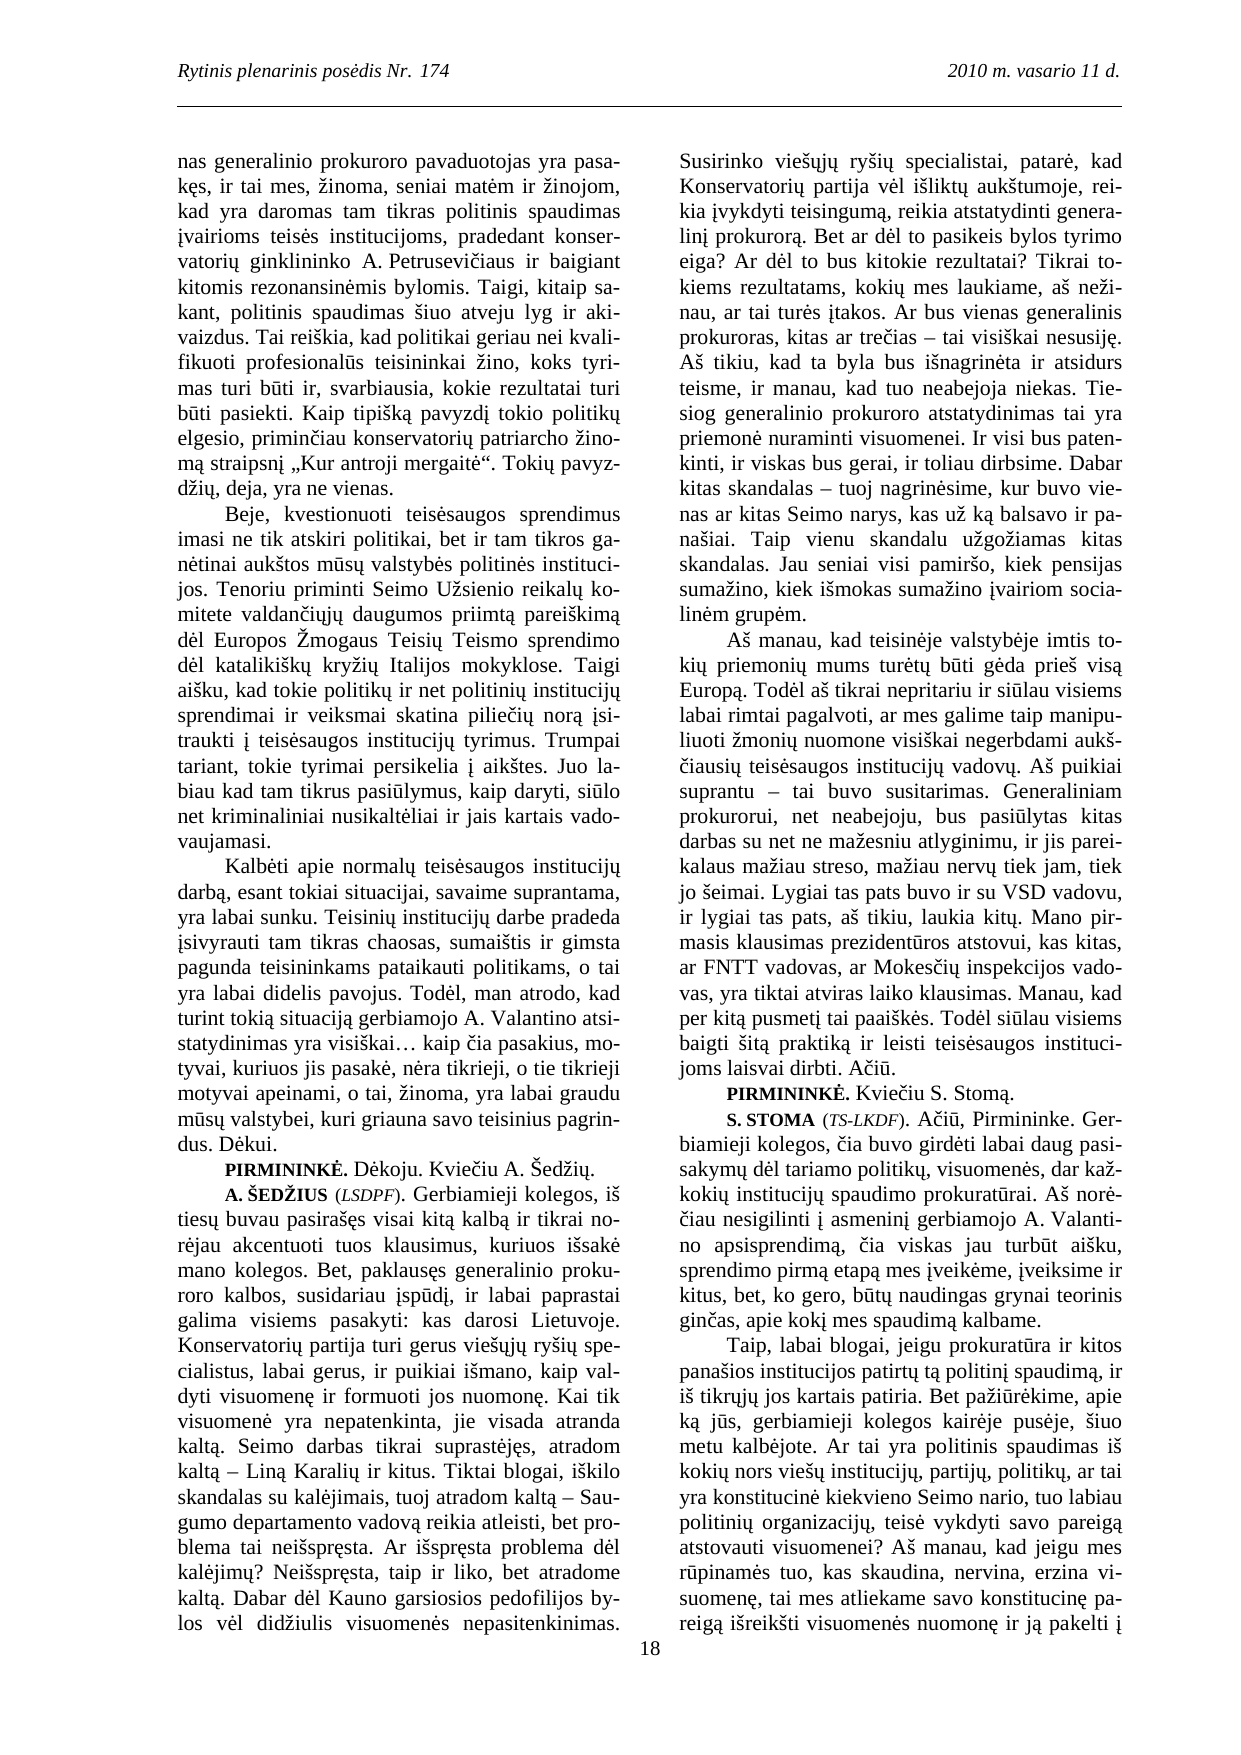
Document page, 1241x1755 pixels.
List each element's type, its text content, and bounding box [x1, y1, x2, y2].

text Kal­bė­ti apie nor­ma­lų tei­sė­sau­gos ins­ti­tu­ci­jų dar­bą, esant to­kiai si­tu­a­ci­jai, sa­vai­me su­pran­ta­ma, yra la­bai sun­ku. Tei­si­nių ins­ti­tu­ci­jų dar­be pra­de­da įsi­vy­rau­ti tam tik­ras cha­o­sas, su­maiš­tis ir gims­ta pa­gun­da tei­si­nin­kams pa­tai­kau­ti po­li­ti­kams, o tai yra la­bai di­de­lis pa­vo­jus. To­dėl, man at­ro­do, kad tu­rint to­kią si­tu­a­ci­ją ger­bia­mo­jo A. Va­lan­ti­no at­si­sta­ty­di­ni­mas yra vi­siš­kai… kaip čia pa­sa­kius, mo­ty­vai, ku­riuos jis pa­sa­kė, nė­ra tik­rie­ji, o tie tik­rie­ji mo­ty­vai apei­na­mi, o tai, ži­no­ma, yra la­bai grau­du mū­sų vals­ty­bei, ku­ri griau­na sa­vo tei­si­nius pa­grin­dus. Dė­kui. [177, 853, 620, 1156]
text A. ŠEDŽIUS (LSDPF). Ger­bia­mie­ji ko­le­gos, iš tie­sų bu­vau pa­si­ra­šęs vi­sai ki­tą kal­bą ir tik­rai no­rė­jau ak­cen­tuo­ti tuos klau­si­mus, ku­riuos iš­sa­kė ma­no ko­le­gos. Bet, pa­klau­sęs ge­ne­ra­li­nio pro­ku­ro­ro kal­bos, su­si­da­riau įspū­dį, ir la­bai pa­pras­tai ga­li­ma vi­siems pa­sa­ky­ti: kas da­ro­si Lie­tu­vo­je. Kon­ser­va­to­rių par­ti­ja tu­ri ge­rus vie­šų­jų ry­šių spe­cia­lis­tus, la­bai ge­rus, ir pui­kiai iš­ma­no, kaip val­dy­ti vi­suo­me­nę ir for­muo­ti jos nuo­mo­nę. Kai tik vi­suo­me­nė yra ne­pa­ten­kin­ta, jie vi­sa­da at­ran­da kal­tą. Sei­mo dar­bas tik­rai su­pras­tė­jęs, at­ra­dom kal­tą – Li­ną Ka­ra­lių ir ki­tus. Tik­tai blo­gai, iš­ki­lo skan­da­las su ka­lė­ji­mais, tuoj at­ra­dom kal­tą – Sau­gu­mo de­par­ta­men­to va­do­vą rei­kia at­leis­ti, bet pro­ble­ma tai ne­iš­spręs­ta. Ar iš­spręs­ta pro­ble­ma dėl ka­lė­ji­mų? Ne­iš­spręs­ta, taip ir li­ko, bet at­ra­do­me kal­tą. Da­bar dėl Kau­no gar­sio­sios pe­do­fi­li­jos by­los vėl di­džiu­lis vi­suo­me­nės ne­pa­si­ten­ki­ni­mas. [177, 1181, 620, 1635]
text Aš ma­nau, kad tei­si­nė­je vals­ty­bė­je im­tis to­kių prie­mo­nių mums tu­rė­tų bū­ti gė­da prieš vi­są Eu­ro­pą. To­dėl aš tik­rai ne­pri­ta­riu ir siū­lau vi­siems la­bai rim­tai pa­gal­vo­ti, ar mes ga­li­me taip ma­ni­pu­liuo­ti žmo­nių nuo­mo­ne vi­siš­kai ne­gerb­da­mi aukš­čiau­sių tei­sė­sau­gos ins­ti­tu­ci­jų va­do­vų. Aš pui­kiai su­pran­tu – tai bu­vo su­si­ta­ri­mas. Ge­ne­ra­li­niam pro­ku­ro­rui, net ne­abe­jo­ju, bus pa­siū­ly­tas ki­tas dar­bas su net ne ma­žes­niu at­ly­gi­ni­mu, ir jis pa­rei­ka­laus ma­žiau stre­so, ma­žiau ner­vų tiek jam, tiek jo šei­mai. Ly­giai tas pats bu­vo ir su VSD va­do­vu, ir ly­giai tas pats, aš ti­kiu, lau­kia ki­tų. Ma­no pir­ma­sis klau­si­mas pre­zi­den­tū­ros at­sto­vui, kas ki­tas, ar FNTT va­do­vas, ar Mo­kes­čių ins­pek­ci­jos va­do­vas, yra tik­tai at­vi­ras lai­ko klau­si­mas. Ma­nau, kad per ki­tą pus­me­tį tai pa­aiš­kės. To­dėl siū­lau vi­siems baig­ti ši­tą prak­ti­ką ir leis­ti tei­sė­sau­gos ins­ti­tu­ci­joms lais­vai dirb­ti. Ačiū. [679, 627, 1122, 1080]
text S. STOMA (TS-LKDF). Ačiū, Pir­mi­nin­ke. Ger­bia­mie­ji ko­le­gos, čia bu­vo gir­dė­ti la­bai daug pa­si­sa­ky­mų dėl ta­ria­mo po­li­ti­kų, vi­suo­me­nės, dar kaž­ko­kių ins­ti­tu­ci­jų spau­di­mo pro­ku­ra­tū­rai. Aš no­rė­čiau ne­si­gi­lin­ti į as­me­ni­nį ger­bia­mo­jo A. Va­lan­ti­no ap­si­spren­di­mą, čia vis­kas jau tur­būt aiš­ku, spren­di­mo pir­mą eta­pą mes įvei­kė­me, įveik­si­me ir ki­tus, bet, ko ge­ro, bū­tų nau­din­gas gry­nai te­ori­nis gin­čas, apie ko­kį mes spau­di­mą kal­ba­me. [679, 1106, 1122, 1332]
text nas ge­ne­ra­li­nio pro­ku­ro­ro pa­va­duo­to­jas yra pa­sa­kęs, ir tai mes, ži­no­ma, se­niai ma­tėm ir ži­no­jom, kad yra da­ro­mas tam tik­ras po­li­ti­nis spau­di­mas įvai­rioms tei­sės ins­ti­tu­ci­joms, pra­de­dant kon­ser­va­to­rių gin­kli­nin­ko A. Pet­ru­se­vi­čiaus ir bai­giant ki­to­mis re­zo­nan­si­nė­mis by­lo­mis. Tai­gi, ki­taip sa­kant, po­li­ti­nis spau­di­mas šiuo at­ve­ju lyg ir aki­vaiz­dus. Tai reiš­kia, kad po­li­ti­kai ge­riau nei kva­li­fi­kuo­ti pro­fe­sio­na­lūs tei­si­nin­kai ži­no, koks ty­ri­mas tu­ri bū­ti ir, svar­biau­sia, ko­kie re­zul­ta­tai tu­ri bū­ti pa­siek­ti. Kaip ti­piš­ką pa­vyz­dį to­kio po­li­ti­kų el­ge­sio, pri­min­čiau kon­ser­va­to­rių pa­triar­cho ži­no­mą straips­nį „Kur ant­ro­ji mer­gai­tė“. To­kių pa­vyz­džių, de­ja, yra ne vie­nas. [177, 148, 620, 501]
text Su­si­rin­ko vie­šų­jų ry­šių spe­cia­lis­tai, pa­ta­rė, kad Kon­ser­va­to­rių par­ti­ja vėl iš­lik­tų aukš­tu­mo­je, rei­kia įvyk­dy­ti tei­sin­gu­mą, rei­kia at­sta­ty­din­ti ge­ne­ra­li­nį pro­ku­ro­rą. Bet ar dėl to pa­si­keis by­los ty­ri­mo ei­ga? Ar dėl to bus ki­to­kie re­zul­ta­tai? Tik­rai to­kiems re­zul­ta­tams, ko­kių mes lau­kia­me, aš ne­ži­nau, ar tai tu­rės įta­kos. Ar bus vie­nas ge­ne­ra­li­nis pro­ku­ro­ras, ki­tas ar tre­čias – tai vi­siš­kai ne­su­si­ję. Aš ti­kiu, kad ta by­la bus iš­nag­ri­nė­ta ir at­si­durs teis­me, ir ma­nau, kad tuo ne­abe­jo­ja nie­kas. Tie­siog ge­ne­ra­li­nio pro­ku­ro­ro at­sta­ty­di­ni­mas tai yra prie­mo­nė nu­ra­min­ti vi­suo­me­nei. Ir vi­si bus pa­ten­kin­ti, ir vis­kas bus ge­rai, ir to­liau dirb­si­me. Da­bar ki­tas skan­da­las – tuoj nag­ri­nė­si­me, kur bu­vo vie­nas ar ki­tas Sei­mo na­rys, kas už ką bal­sa­vo ir pa­na­šiai. Taip vie­nu skan­da­lu už­go­žia­mas ki­tas skan­da­las. Jau se­niai vi­si pa­mir­šo, kiek pen­si­jas su­ma­ži­no, kiek iš­mo­kas su­ma­ži­no įvai­riom so­cia­li­nėm gru­pėm. [679, 148, 1122, 627]
text Be­je, kves­tio­nuo­ti tei­sė­sau­gos spren­di­mus ima­si ne tik at­ski­ri po­li­ti­kai, bet ir tam tik­ros ga­nė­ti­nai aukš­tos mū­sų vals­ty­bės po­li­ti­nės ins­ti­tu­ci­jos. Te­no­riu pri­min­ti Sei­mo Už­sie­nio rei­ka­lų ko­mi­te­te val­dan­čių­jų dau­gu­mos pri­im­tą pa­reiš­ki­mą dėl Eu­ro­pos Žmo­gaus Tei­sių Teis­mo spren­di­mo dėl ka­ta­li­kiš­kų kry­žių Ita­li­jos mo­kyk­lo­se. Tai­gi aiš­ku, kad to­kie po­li­ti­kų ir net po­li­ti­nių ins­ti­tu­ci­jų spren­di­mai ir veiks­mai ska­ti­na pi­lie­čių no­rą įsi­trauk­ti į tei­sė­sau­gos ins­ti­tu­ci­jų ty­ri­mus. Trum­pai ta­riant, to­kie ty­ri­mai per­si­ke­lia į aikš­tes. Juo la­biau kad tam tik­rus pa­siū­ly­mus, kaip da­ry­ti, siū­lo net kri­mi­na­li­niai nu­si­kal­tė­liai ir jais kar­tais va­do­vau­ja­ma­si. [177, 501, 620, 853]
text Taip, la­bai blo­gai, jei­gu pro­ku­ra­tū­ra ir ki­tos pa­na­šios ins­ti­tu­ci­jos pa­tir­tų tą po­li­ti­nį spau­di­mą, ir iš tik­rų­jų jos kar­tais pa­ti­ria. Bet pa­žiū­rė­ki­me, apie ką jūs, ger­bia­mie­ji ko­le­gos kai­rė­je pu­sė­je, šiuo me­tu kal­bė­jo­te. Ar tai yra po­li­ti­nis spau­di­mas iš ko­kių nors vie­šų ins­ti­tu­ci­jų, par­ti­jų, po­li­ti­kų, ar tai yra kon­sti­tu­ci­nė kiek­vie­no Sei­mo na­rio, tuo la­biau po­li­ti­nių or­ga­ni­za­ci­jų, tei­sė vyk­dy­ti sa­vo pa­rei­gą at­sto­vau­ti vi­suo­me­nei? Aš ma­nau, kad jei­gu mes rū­pi­na­mės tuo, kas skau­di­na, ner­vi­na, er­zi­na vi­suo­me­nę, tai mes at­lie­ka­me sa­vo kon­sti­tu­ci­nę pa­rei­gą iš­reikš­ti vi­suo­me­nės nuo­mo­nę ir ją pa­kel­ti į [679, 1332, 1122, 1635]
text PIRMININKĖ. Dė­ko­ju. Kvie­čiu A. Še­džių. [177, 1156, 620, 1181]
text PIRMININKĖ. Kvie­čiu S. Sto­mą. [679, 1080, 1122, 1106]
